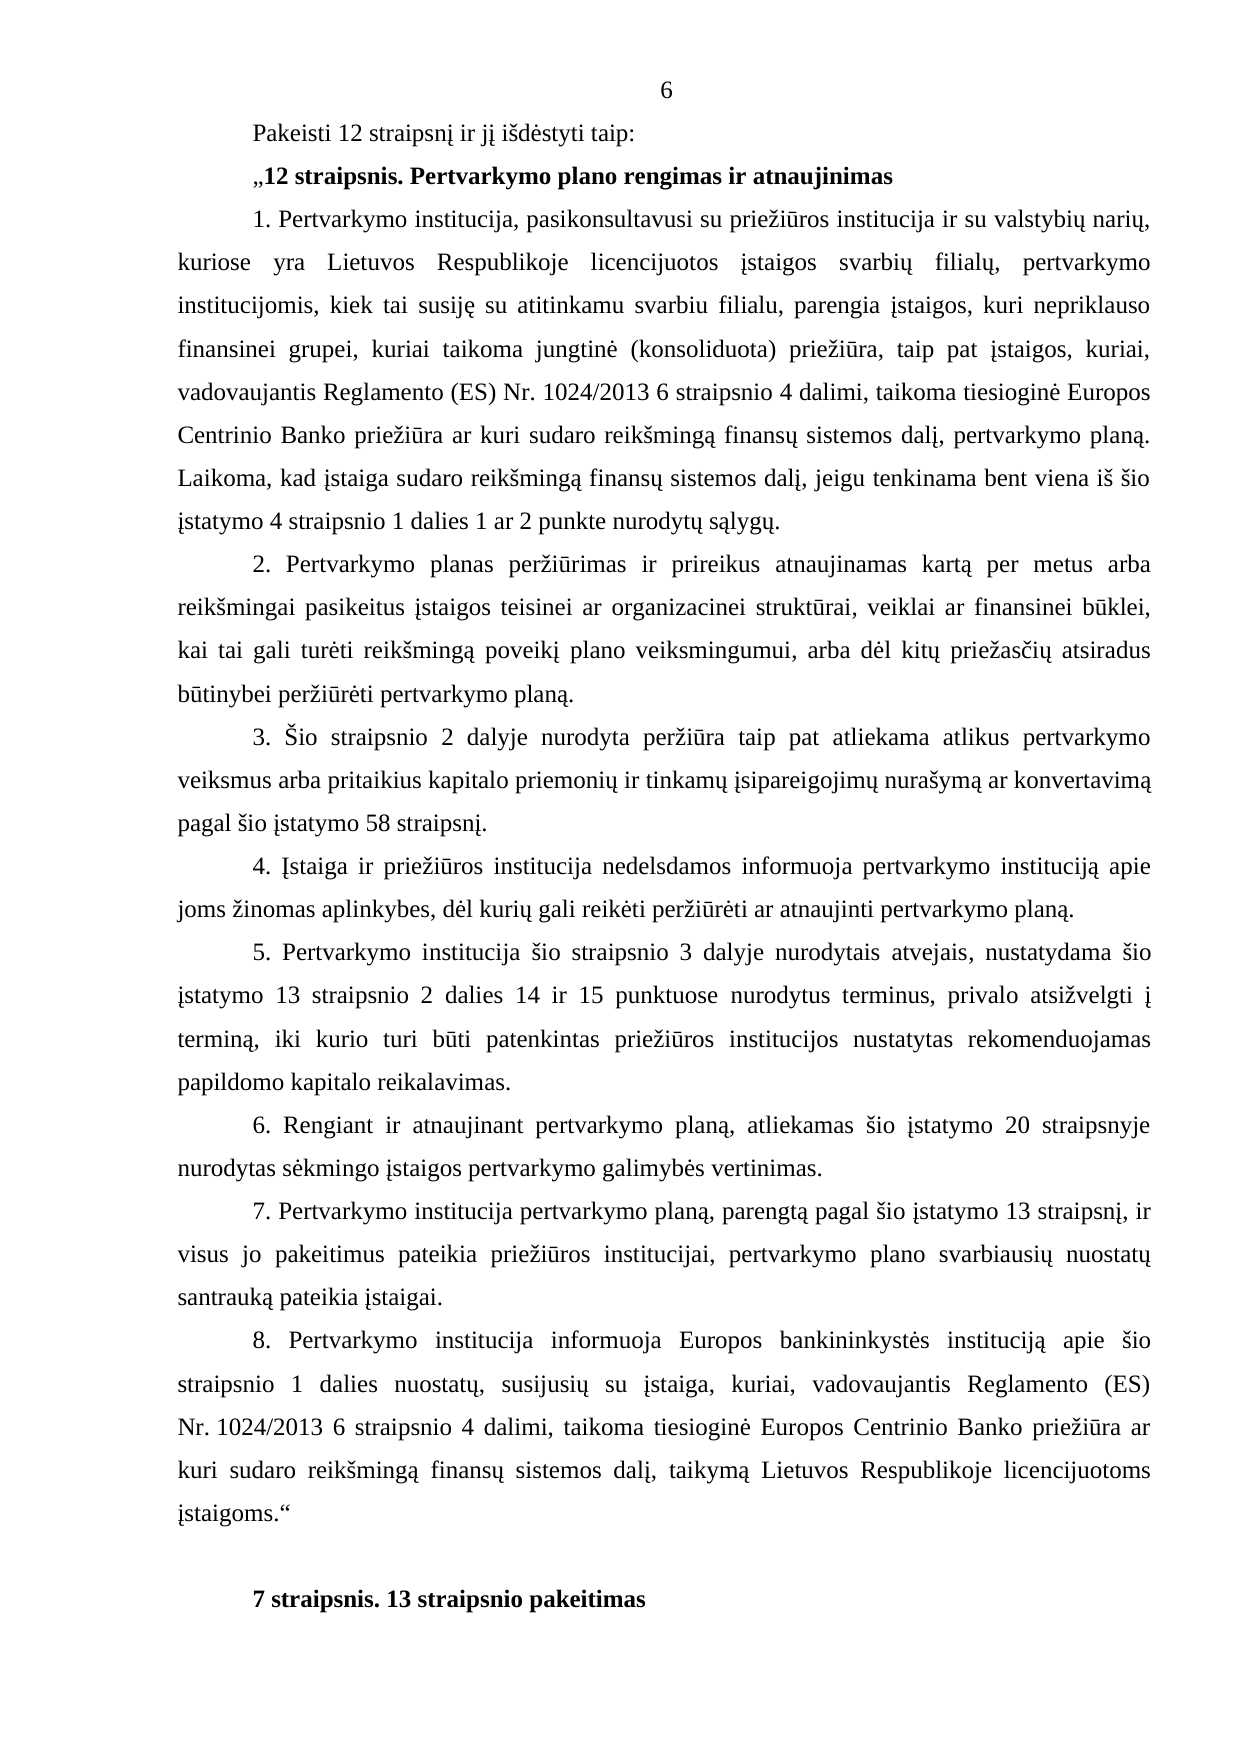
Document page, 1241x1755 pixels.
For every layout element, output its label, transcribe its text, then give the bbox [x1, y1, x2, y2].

text 4. Įstaiga ir priežiūros institucija nedelsdamos informuoja pertvarkymo instituciją apie joms žinomas aplinkybes, dėl kurių gali reikėti peržiūrėti ar atnaujinti pertvarkymo planą. [177, 851, 1152, 923]
text 2. Pertvarkymo planas peržiūrimas ir prireikus atnaujinamas kartą per metus arba reikšmingai pasikeitus įstaigos teisinei ar organizacinei struktūrai, veiklai ar finansinei būklei, kai tai gali turėti reikšmingą poveikį plano veiksmingumui, arba dėl kitų priežasčių atsiradus būtinybei peržiūrėti pertvarkymo planą. [177, 549, 1152, 707]
text 7. Pertvarkymo institucija pertvarkymo planą, parengtą pagal šio įstatymo 13 straipsnį, ir visus jo pakeitimus pateikia priežiūros institucijai, pertvarkymo plano svarbiausių nuostatų santrauką pateikia įstaigai. [177, 1196, 1152, 1311]
text 3. Šio straipsnio 2 dalyje nurodyta peržiūra taip pat atliekama atlikus pertvarkymo veiksmus arba pritaikius kapitalo priemonių ir tinkamų įsipareigojimų nurašymą ar konvertavimą pagal šio įstatymo 58 straipsnį. [177, 722, 1152, 837]
text 6. Rengiant ir atnaujinant pertvarkymo planą, atliekamas šio įstatymo 20 straipsnyje nurodytas sėkmingo įstaigos pertvarkymo galimybės vertinimas. [177, 1110, 1152, 1182]
text 1. Pertvarkymo institucija, pasikonsultavusi su priežiūros institucija ir su valstybių narių, kuriose yra Lietuvos Respublikoje licencijuotos įstaigos svarbių filialų, pertvarkymo institucijomis, kiek tai susiję su atitinkamu svarbiu filialu, parengia įstaigos, kuri nepriklauso finansinei grupei, kuriai taikoma jungtinė (konsoliduota) priežiūra, taip pat įstaigos, kuriai, vadovaujantis Reglamento (ES) Nr. 1024/2013 6 straipsnio 4 dalimi, taikoma tiesioginė Europos Centrinio Banko priežiūra ar kuri sudaro reikšmingą finansų sistemos dalį, pertvarkymo planą. Laikoma, kad įstaiga sudaro reikšmingą finansų sistemos dalį, jeigu tenkinama bent viena iš šio įstatymo 4 straipsnio 1 dalies 1 ar 2 punkte nurodytų sąlygų. [177, 204, 1152, 535]
text 8. Pertvarkymo institucija informuoja Europos bankininkystės instituciją apie šio straipsnio 1 dalies nuostatų, susijusių su įstaiga, kuriai, vadovaujantis Reglamento (ES) Nr. 1024/2013 6 straipsnio 4 dalimi, taikoma tiesioginė Europos Centrinio Banko priežiūra ar kuri sudaro reikšmingą finansų sistemos dalį, taikymą Lietuvos Respublikoje licencijuotoms įstaigoms.“ [177, 1326, 1152, 1527]
text „12 straipsnis. Pertvarkymo plano rengimas ir atnaujinimas [177, 161, 1152, 190]
text Pakeisti 12 straipsnį ir jį išdėstyti taip: [177, 118, 1152, 147]
text 5. Pertvarkymo institucija šio straipsnio 3 dalyje nurodytais atvejais, nustatydama šio įstatymo 13 straipsnio 2 dalies 14 ir 15 punktuose nurodytus terminus, privalo atsižvelgti į terminą, iki kurio turi būti patenkintas priežiūros institucijos nustatytas rekomenduojamas papildomo kapitalo reikalavimas. [177, 937, 1152, 1096]
text 7 straipsnis. 13 straipsnio pakeitimas [177, 1584, 1152, 1613]
